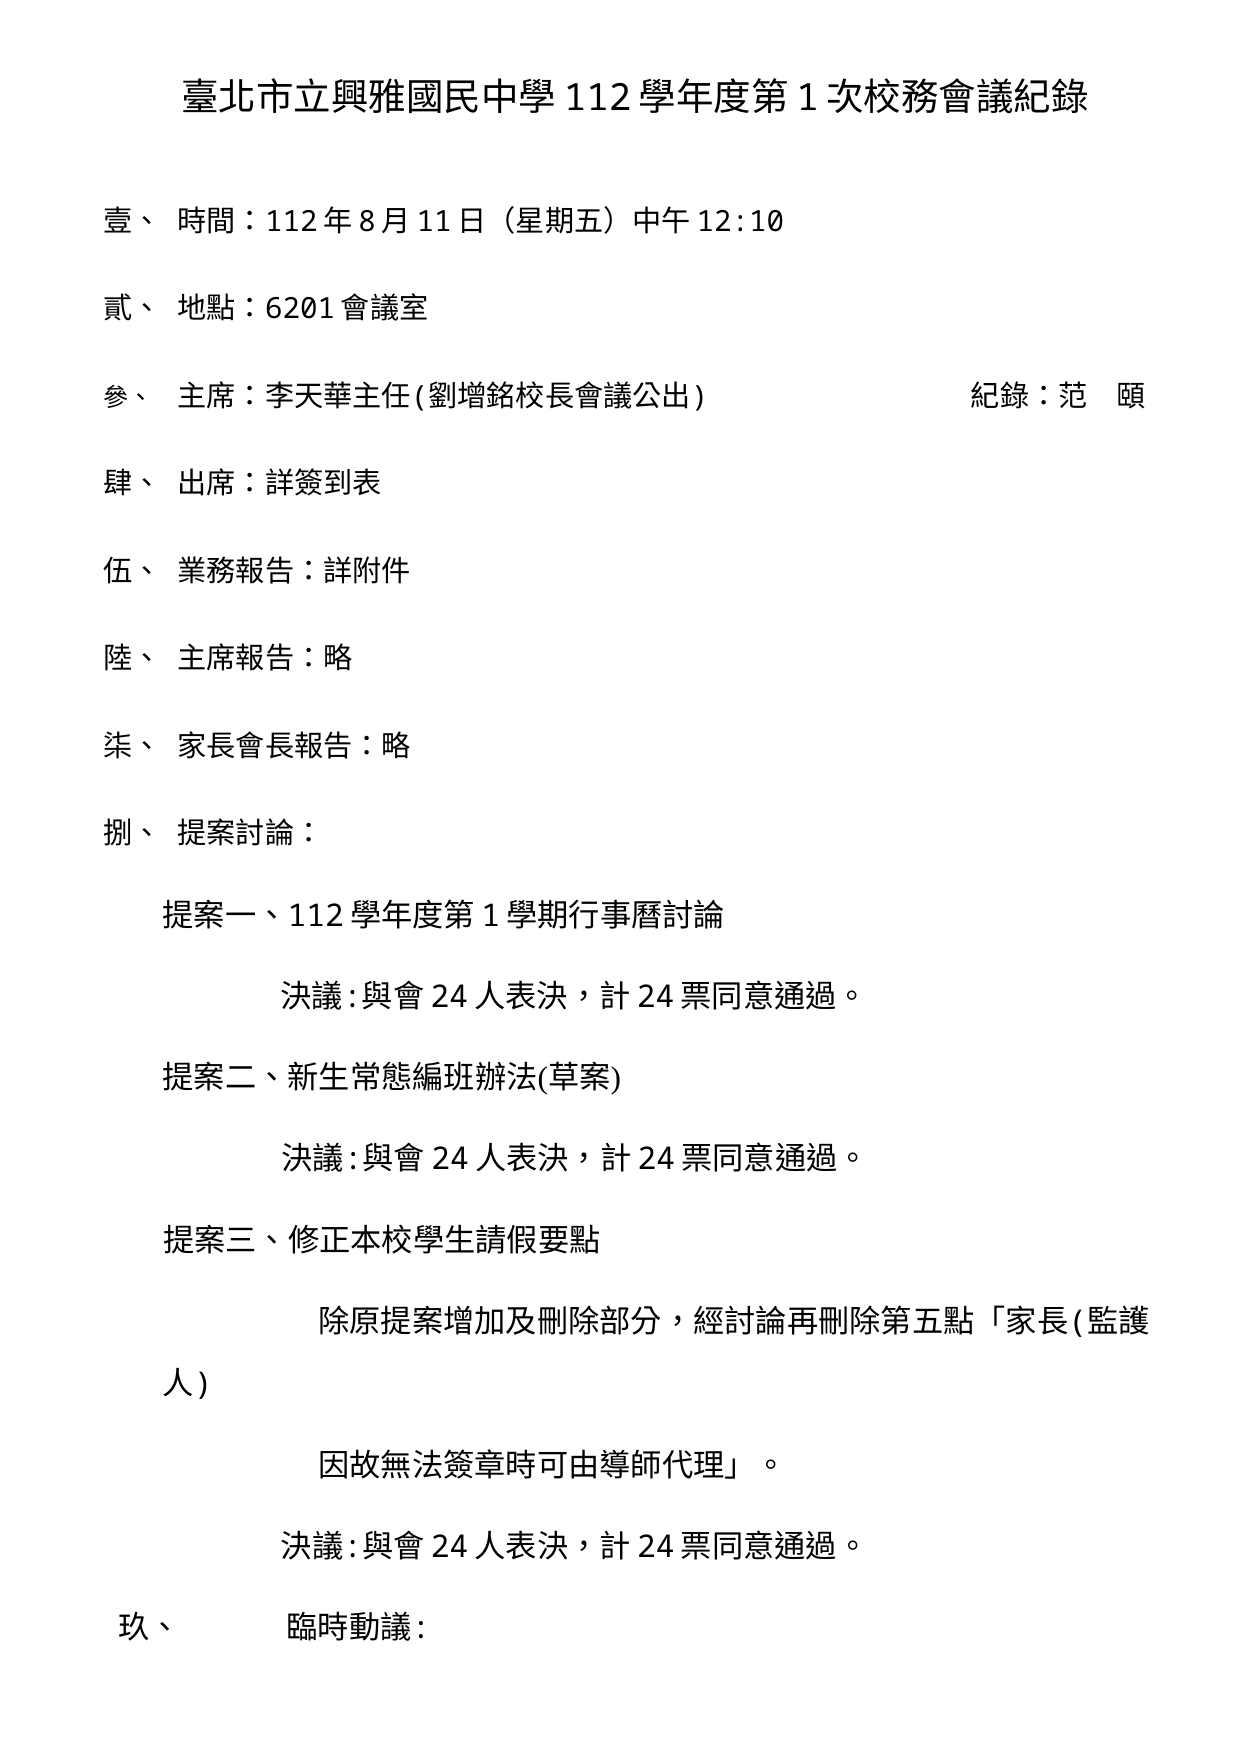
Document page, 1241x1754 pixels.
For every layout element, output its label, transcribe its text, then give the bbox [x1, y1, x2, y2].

text 除原提案增加及刪除部分，經討論再刪除第五點「家長(監護人) [162, 1277, 1181, 1402]
text 決議:與會24人表決，計24票同意通過。 [280, 952, 1181, 1014]
list 家長會長報告：略 [103, 702, 1181, 764]
list 主席報告：略 [103, 614, 1181, 677]
list 主席：李天華主任(劉增銘校長會議公出) 紀錄：范 頤 [103, 352, 1181, 414]
list 時間：112年8月11日（星期五）中午12:10 [103, 177, 1181, 239]
text 決議:與會24人表決，計24票同意通過。 [280, 1502, 1181, 1564]
list 提案討論： [103, 789, 1181, 852]
list 臨時動議: [118, 1583, 1181, 1646]
list 出席：詳簽到表 [103, 439, 1181, 502]
text 提案二、新生常態編班辦法(草案) [162, 1033, 1181, 1096]
list 地點：6201會議室 [103, 264, 1181, 327]
text 提案一、112學年度第1學期行事曆討論 [162, 871, 1181, 933]
text 臺北市立興雅國民中學112學年度第1次校務會議紀錄 [89, 52, 1181, 114]
list 業務報告：詳附件 [103, 527, 1181, 589]
text 提案三、修正本校學生請假要點 [163, 1196, 1181, 1258]
text 決議:與會24人表決，計24票同意通過。 [281, 1114, 1181, 1177]
text 因故無法簽章時可由導師代理」。 [162, 1421, 1181, 1483]
